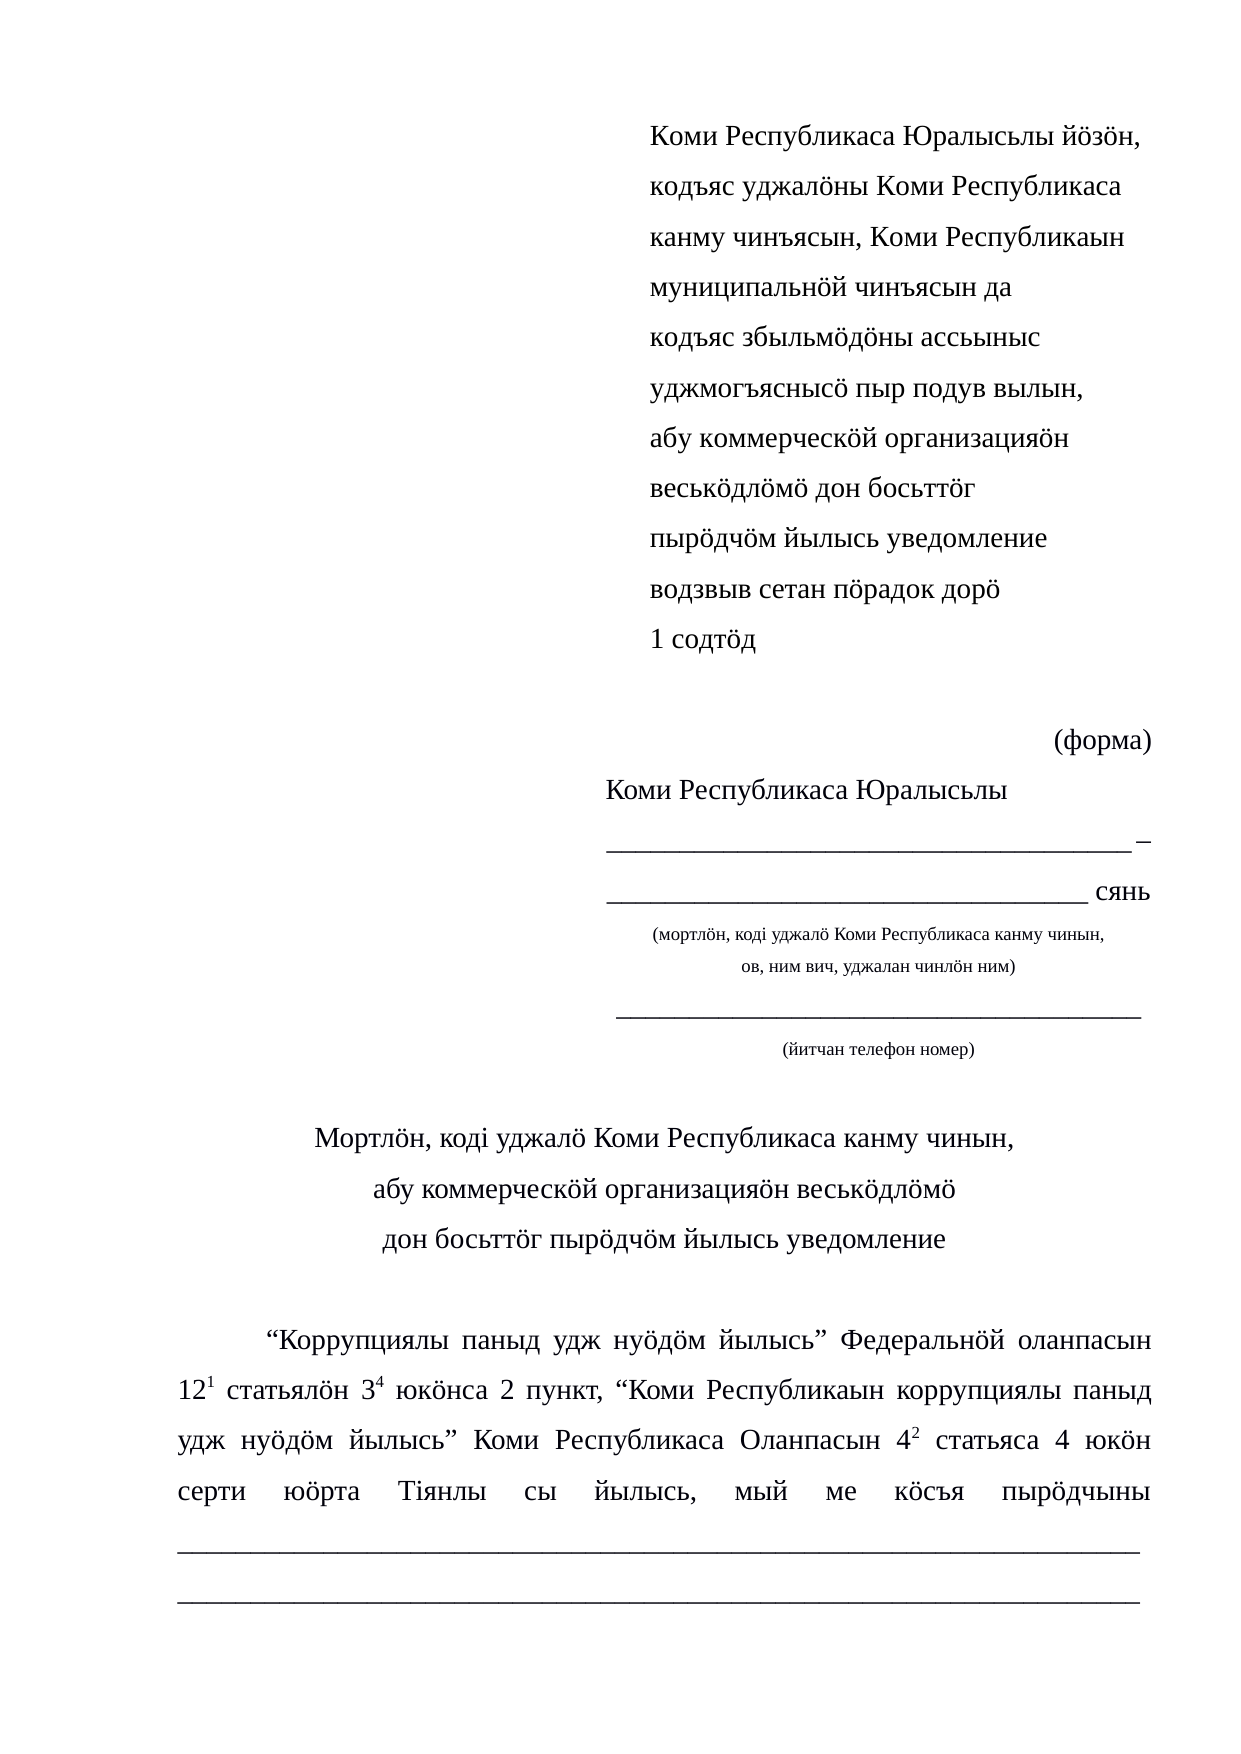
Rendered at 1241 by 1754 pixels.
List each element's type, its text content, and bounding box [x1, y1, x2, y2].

text (йитчан телефон номер) [177, 1038, 1152, 1059]
text _________________________________ сянь [177, 873, 1152, 906]
text (форма) [177, 722, 1152, 755]
text (мортлӧн, коді уджалӧ Коми Республикаса канму чинын, [605, 923, 1152, 945]
text “Коррупциялы паныд удж нуӧдӧм йылысь” Федеральнӧй оланпасын 121 статьялӧн 34 юкӧнса 2 пункт, “Коми Республикаын коррупциялы паныд удж нуӧдӧм йылысь” Коми Республикаса Оланпасын 42 статьяса 4 юкӧн серти юӧрта Тіянлы сы йылысь, мый ме кӧсъя пырӧдчыны ____________________________________________________________________________________________________________________________________ [177, 1322, 1152, 1607]
text Коми Республикаса Юралысьлы йӧзӧн, [649, 118, 1152, 152]
text кодъяс збыльмӧдӧны ассьыныс уджмогъяснысӧ пыр подув вылын, [649, 319, 1152, 403]
text Мортлӧн, коді уджалӧ Коми Республикаса канму чинын, [177, 1121, 1152, 1154]
text ____________________________________ [177, 988, 1152, 1021]
text Коми Республикаса Юралысьлы [177, 772, 1152, 806]
text дон босьттӧг пырӧдчӧм йылысь уведомление [177, 1221, 1152, 1255]
text ____________________________________ – [177, 822, 1152, 856]
text ов, ним вич, уджалан чинлӧн ним) [605, 955, 1152, 977]
text 1 содтӧд [649, 621, 1152, 655]
text пырӧдчӧм йылысь уведомление водзвыв сетан пӧрадок дорӧ [649, 521, 1152, 604]
text кодъяс уджалӧны Коми Республикаса канму чинъясын, Коми Республикаын муниципальнӧй чинъясын да [649, 168, 1152, 303]
text абу коммерческӧй организацияӧн [649, 420, 1152, 453]
text абу коммерческӧй организацияӧн веськӧдлӧмӧ [177, 1171, 1152, 1204]
text веськӧдлӧмӧ дон босьттӧг [649, 470, 1152, 504]
